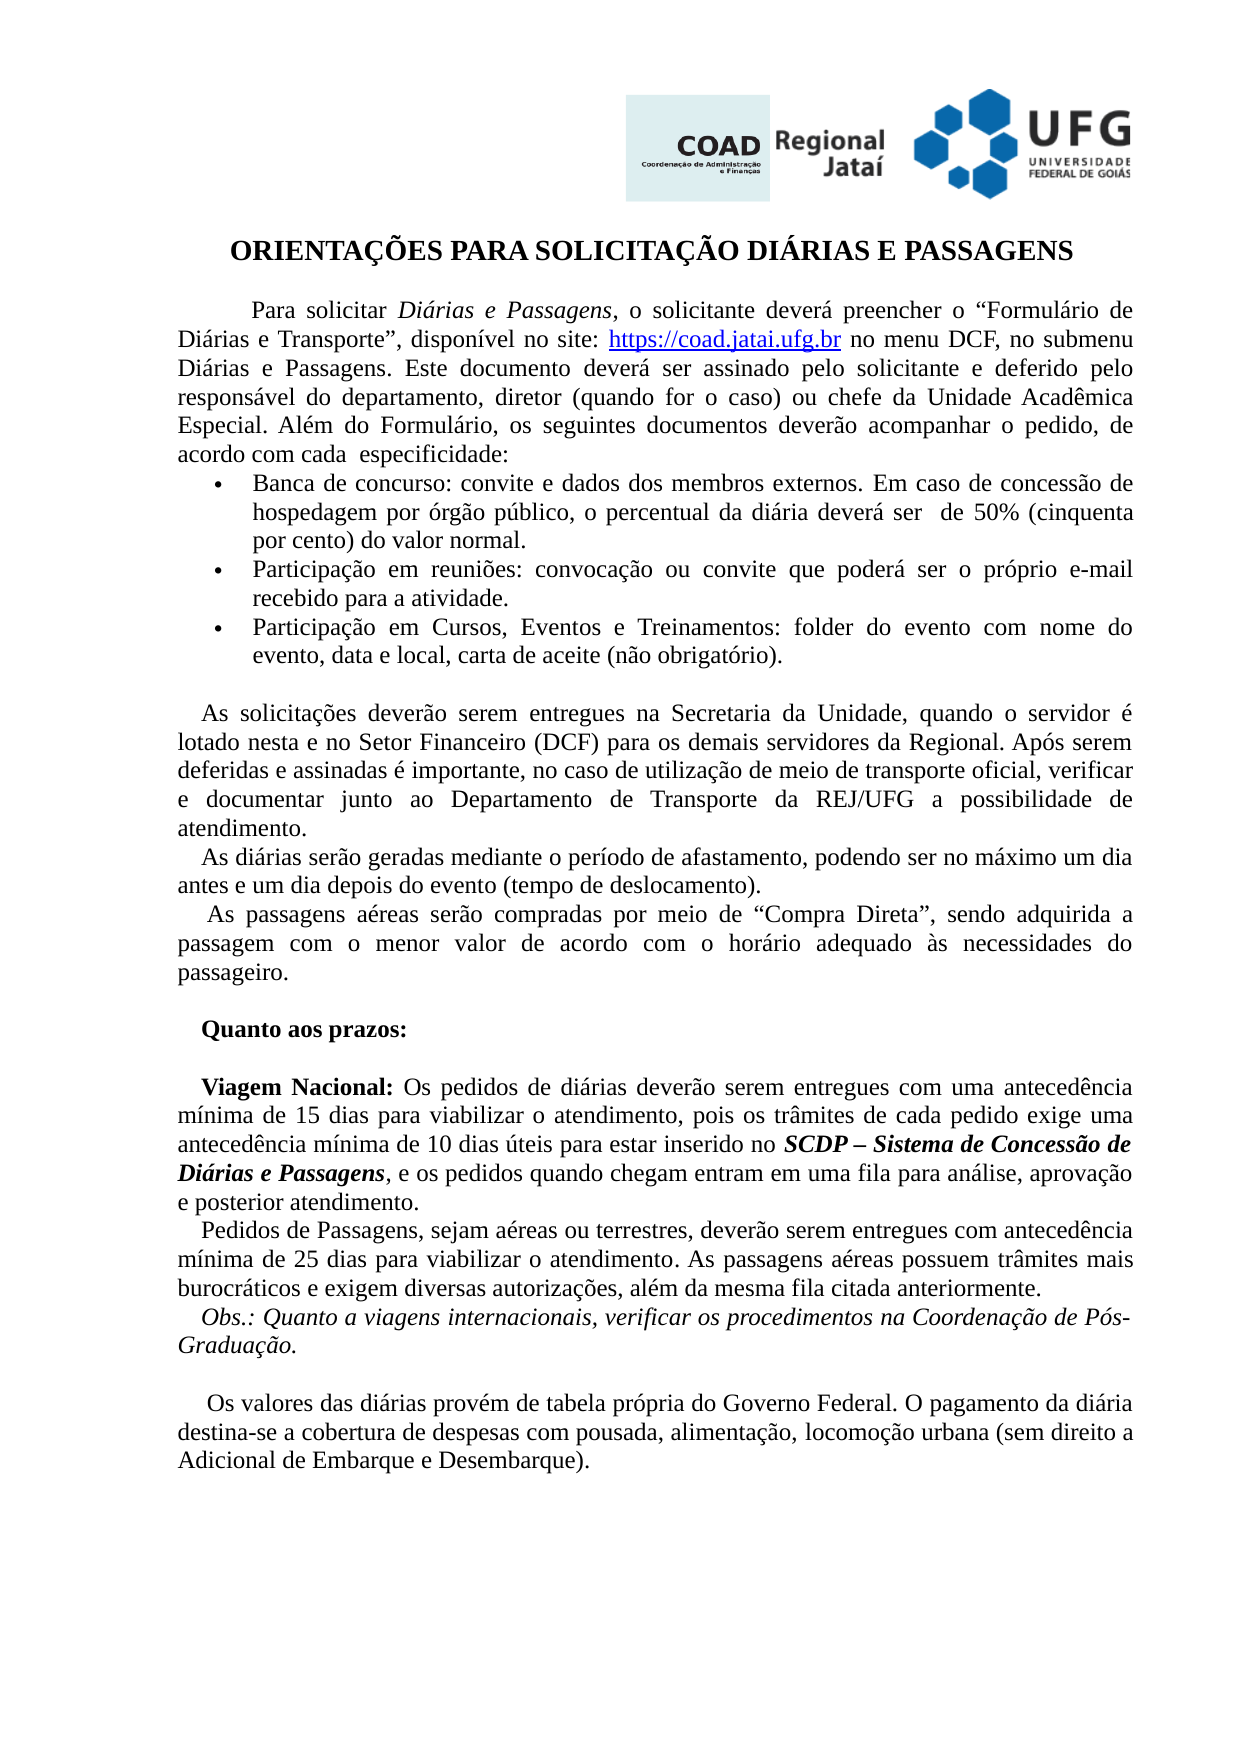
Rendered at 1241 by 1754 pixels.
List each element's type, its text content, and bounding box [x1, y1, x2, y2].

text Viagem Nacional: Os pedidos de diárias deverão serem entregues com uma antecedência mínima de 15 dias para viabilizar o atendimento, pois os trâmites de cada pedido exige uma antecedência mínima de 10 dias úteis para estar inserido no SCDP – Sistema de Concessão de Diárias e Passagens, e os pedidos quando chegam entram em uma fila para análise, aprovação e posterior atendimento. [177, 1072, 1134, 1215]
picture [776, 89, 1131, 200]
text As diárias serão geradas mediante o período de afastamento, podendo ser no máximo um dia antes e um dia depois do evento (tempo de deslocamento). [177, 842, 1134, 899]
text As solicitações deverão serem entregues na Secretaria da Unidade, quando o servidor é lotado nesta e no Setor Financeiro (DCF) para os demais servidores da Regional. Após serem deferidas e assinadas é importante, no caso de utilização de meio de transporte oficial, verificar e documentar junto ao Departamento de Transporte da REJ/UFG a possibilidade de atendimento. [177, 698, 1134, 842]
text Pedidos de Passagens, sejam aéreas ou terrestres, deverão serem entregues com antecedência mínima de 25 dias para viabilizar o atendimento. As passagens aéreas possuem trâmites mais burocráticos e exigem diversas autorizações, além da mesma fila citada anteriormente. [177, 1215, 1134, 1302]
picture [625, 94, 770, 202]
list Participação em Cursos, Eventos e Treinamentos: folder do evento com nome do evento, data e local, carta de aceite (não obrigatório). [215, 612, 1134, 669]
list Participação em reuniões: convocação ou convite que poderá ser o próprio e-mail recebido para a atividade. [215, 554, 1134, 612]
text As passagens aéreas serão compradas por meio de “Compra Direta”, sendo adquirida a passagem com o menor valor de acordo com o horário adequado às necessidades do passageiro. [177, 899, 1134, 985]
text Obs.: Quanto a viagens internacionais, verificar os procedimentos na Coordenação de Pós-Graduação. [177, 1302, 1134, 1359]
text Para solicitar Diárias e Passagens, o solicitante deverá preencher o “Formulário de Diárias e Transporte”, disponível no site: https://coad.jatai.ufg.br no menu DCF, no submenu Diárias e Passagens. Este documento deverá ser assinado pelo solicitante e deferido pelo responsável do departamento, diretor (quando for o caso) ou chefe da Unidade Acadêmica Especial. Além do Formulário, os seguintes documentos deverão acompanhar o pedido, de acordo com cada especificidade: [177, 295, 1134, 468]
text Quanto aos prazos: [177, 1014, 1134, 1043]
text Os valores das diárias provém de tabela própria do Governo Federal. O pagamento da diária destina-se a cobertura de despesas com pousada, alimentação, locomoção urbana (sem direito a Adicional de Embarque e Desembarque). [177, 1388, 1134, 1474]
list Banca de concurso: convite e dados dos membros externos. Em caso de concessão de hospedagem por órgão público, o percentual da diária deverá ser de 50% (cinquenta por cento) do valor normal. [215, 468, 1134, 554]
text ORIENTAÇÕES PARA SOLICITAÇÃO DIÁRIAS E PASSAGENS [177, 233, 1134, 267]
